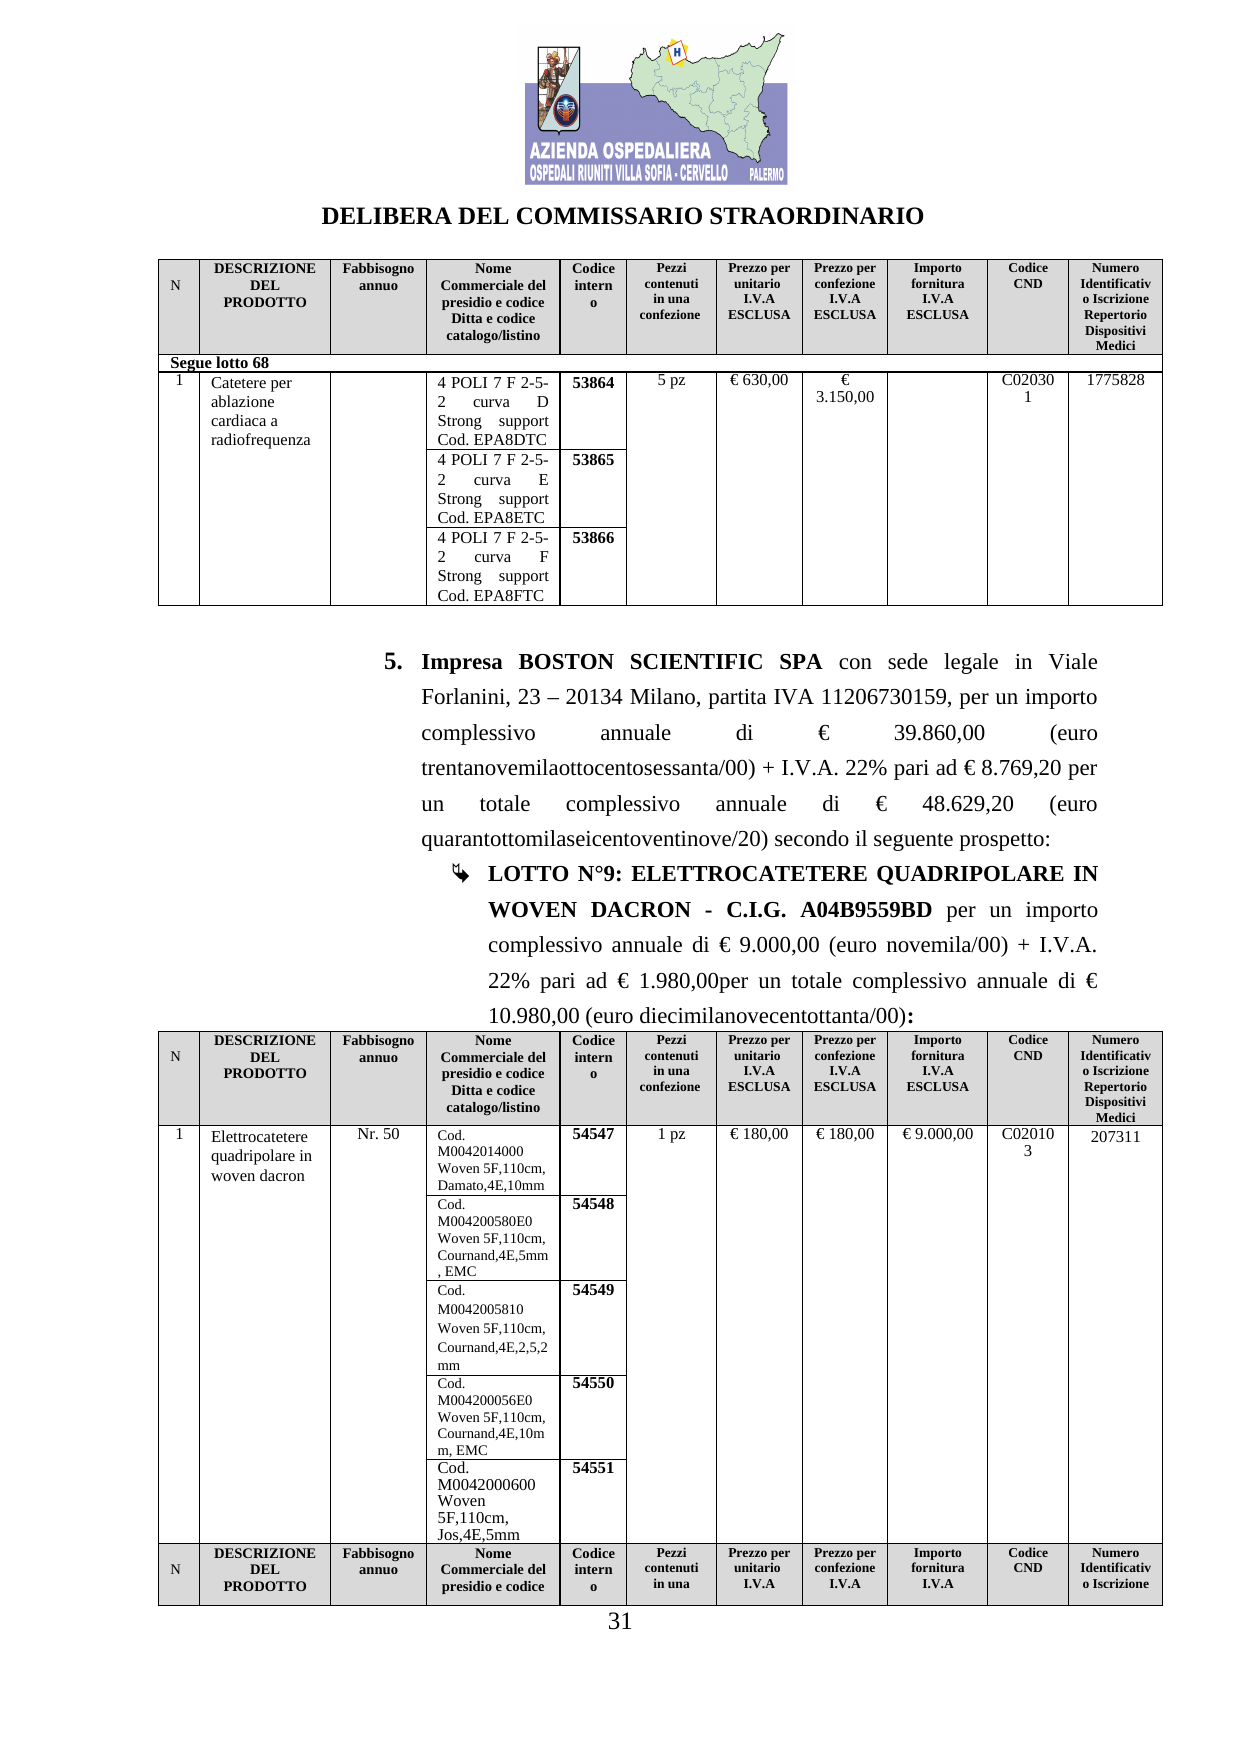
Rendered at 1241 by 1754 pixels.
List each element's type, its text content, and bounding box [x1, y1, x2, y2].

table_cell Catetere per ablazione cardiaca a radiofrequenza [200, 373, 330, 604]
table_cell Codice interno [561, 1544, 626, 1605]
table_header Numero Identificativo Iscrizione Repertorio Dispositivi Medici [1069, 260, 1162, 354]
table_header Importo fornitura I.V.A ESCLUSA [888, 1032, 987, 1125]
table_cell 4 POLI 7 F 2-5-2 curva E Strong support Cod. EPA8ETC [427, 450, 559, 527]
table_cell € 3.150,00 [803, 373, 887, 604]
table_cell DESCRIZIONE DEL PRODOTTO [200, 1544, 330, 1605]
table_cell Pezzi contenuti in una [627, 1544, 716, 1605]
table_cell C020301 [988, 373, 1068, 604]
table_header Importo fornitura I.V.A ESCLUSA [888, 260, 987, 354]
table_cell Nome Commerciale del presidio e codice [427, 1544, 559, 1605]
table_header N [159, 260, 199, 354]
table_cell € 180,00 [717, 1126, 802, 1543]
table_cell Numero Identificativo Iscrizione [1069, 1544, 1162, 1605]
table_cell 4 POLI 7 F 2-5-2 curva F Strong support Cod. EPA8FTC [427, 528, 559, 604]
table_header Prezzo per unitario I.V.A ESCLUSA [717, 260, 802, 354]
table_cell Cod. M0042005810 Woven 5F,110cm, Cournand,4E,2,5,2mm [427, 1281, 559, 1374]
table_cell Cod. M0042000600 Woven 5F,110cm, Jos,4E,5mm [427, 1460, 559, 1543]
table_cell Cod. M0042014000 Woven 5F,110cm, Damato,4E,10mm [427, 1126, 559, 1195]
table_cell € 630,00 [717, 373, 802, 604]
table_header DESCRIZIONE DEL PRODOTTO [200, 1032, 330, 1125]
table_cell Fabbisogno annuo [331, 1544, 426, 1605]
table_header DESCRIZIONE DEL PRODOTTO [200, 260, 330, 354]
table_cell Segue lotto 68 [159, 355, 1162, 371]
table_cell 54549 [561, 1281, 626, 1374]
table_header Pezzi contenuti in una confezione [627, 260, 716, 354]
table_cell 53865 [561, 450, 626, 527]
table_header Pezzi contenuti in una confezione [627, 1032, 716, 1125]
table_cell 4 POLI 7 F 2-5-2 curva D Strong support Cod. EPA8DTC [427, 373, 559, 449]
table_cell 1775828 [1069, 373, 1162, 604]
table_cell Codice CND [988, 1544, 1068, 1605]
table_header Nome Commerciale del presidio e codice Ditta e codice catalogo/listino [427, 1032, 559, 1125]
table_header Prezzo per confezione I.V.A ESCLUSA [803, 260, 887, 354]
table_header Codice interno [561, 1032, 626, 1125]
table_cell 5 pz [627, 373, 716, 604]
table_header N [159, 1032, 199, 1125]
table_cell 54547 [561, 1126, 626, 1195]
table_cell 1 [159, 373, 199, 604]
table_cell C020103 [988, 1126, 1068, 1543]
table_cell Prezzo per unitario I.V.A [717, 1544, 802, 1605]
table_header Fabbisogno annuo [331, 1032, 426, 1125]
table_cell 53866 [561, 528, 626, 604]
table_cell 54548 [561, 1196, 626, 1280]
table_cell [331, 373, 426, 604]
table_cell 53864 [561, 373, 626, 449]
table_cell Cod. M004200580E0 Woven 5F,110cm, Cournand,4E,5mm, EMC [427, 1196, 559, 1280]
table_header Numero Identificativo Iscrizione Repertorio Dispositivi Medici [1069, 1032, 1162, 1125]
table_cell Nr. 50 [331, 1126, 426, 1543]
table_cell 1 pz [627, 1126, 716, 1543]
table_cell Prezzo per confezione I.V.A [803, 1544, 887, 1605]
table_cell € 180,00 [803, 1126, 887, 1543]
table_cell [888, 373, 987, 604]
table_cell Elettrocatetere quadripolare in woven dacron [200, 1126, 330, 1543]
list LOTTO N°9: ELETTROCATETERE QUADRIPOLARE IN WOVEN DACRON - C.I.G. A04B9559BD per un importo complessivo annuale di € 9.000,00 (euro novemila/00) + I.V.A. 22% pari ad € 1.980,00per un totale complessivo annuale di € 10.980,00 (euro diecimilanovecentottanta/00): [451, 853, 1098, 1031]
list Impresa BOSTON SCIENTIFIC SPA con sede legale in Viale Forlanini, 23 – 20134 Milano, partita IVA 11206730159, per un importo complessivo annuale di € 39.860,00 (euro trentanovemilaottocentosessanta/00) + I.V.A. 22% pari ad € 8.769,20 per un totale complessivo annuale di € 48.629,20 (euro quarantottomilaseicentoventinove/20) secondo il seguente prospetto: [384, 641, 1098, 853]
table_header Codice CND [988, 1032, 1068, 1125]
table_cell 207311 [1069, 1126, 1162, 1543]
table_cell Importo fornitura I.V.A [888, 1544, 987, 1605]
table_header Fabbisogno annuo [331, 260, 426, 354]
table_header Codice CND [988, 260, 1068, 354]
table_header Codice interno [561, 260, 626, 354]
table_cell € 9.000,00 [888, 1126, 987, 1543]
table_cell 1 [159, 1126, 199, 1543]
table_cell N [159, 1544, 199, 1605]
table_cell Cod. M004200056E0 Woven 5F,110cm, Cournand,4E,10mm, EMC [427, 1376, 559, 1459]
table_cell 54551 [561, 1460, 626, 1543]
table_cell 54550 [561, 1376, 626, 1459]
table_header Prezzo per confezione I.V.A ESCLUSA [803, 1032, 887, 1125]
table_header Nome Commerciale del presidio e codice Ditta e codice catalogo/listino [427, 260, 559, 354]
table_header Prezzo per unitario I.V.A ESCLUSA [717, 1032, 802, 1125]
